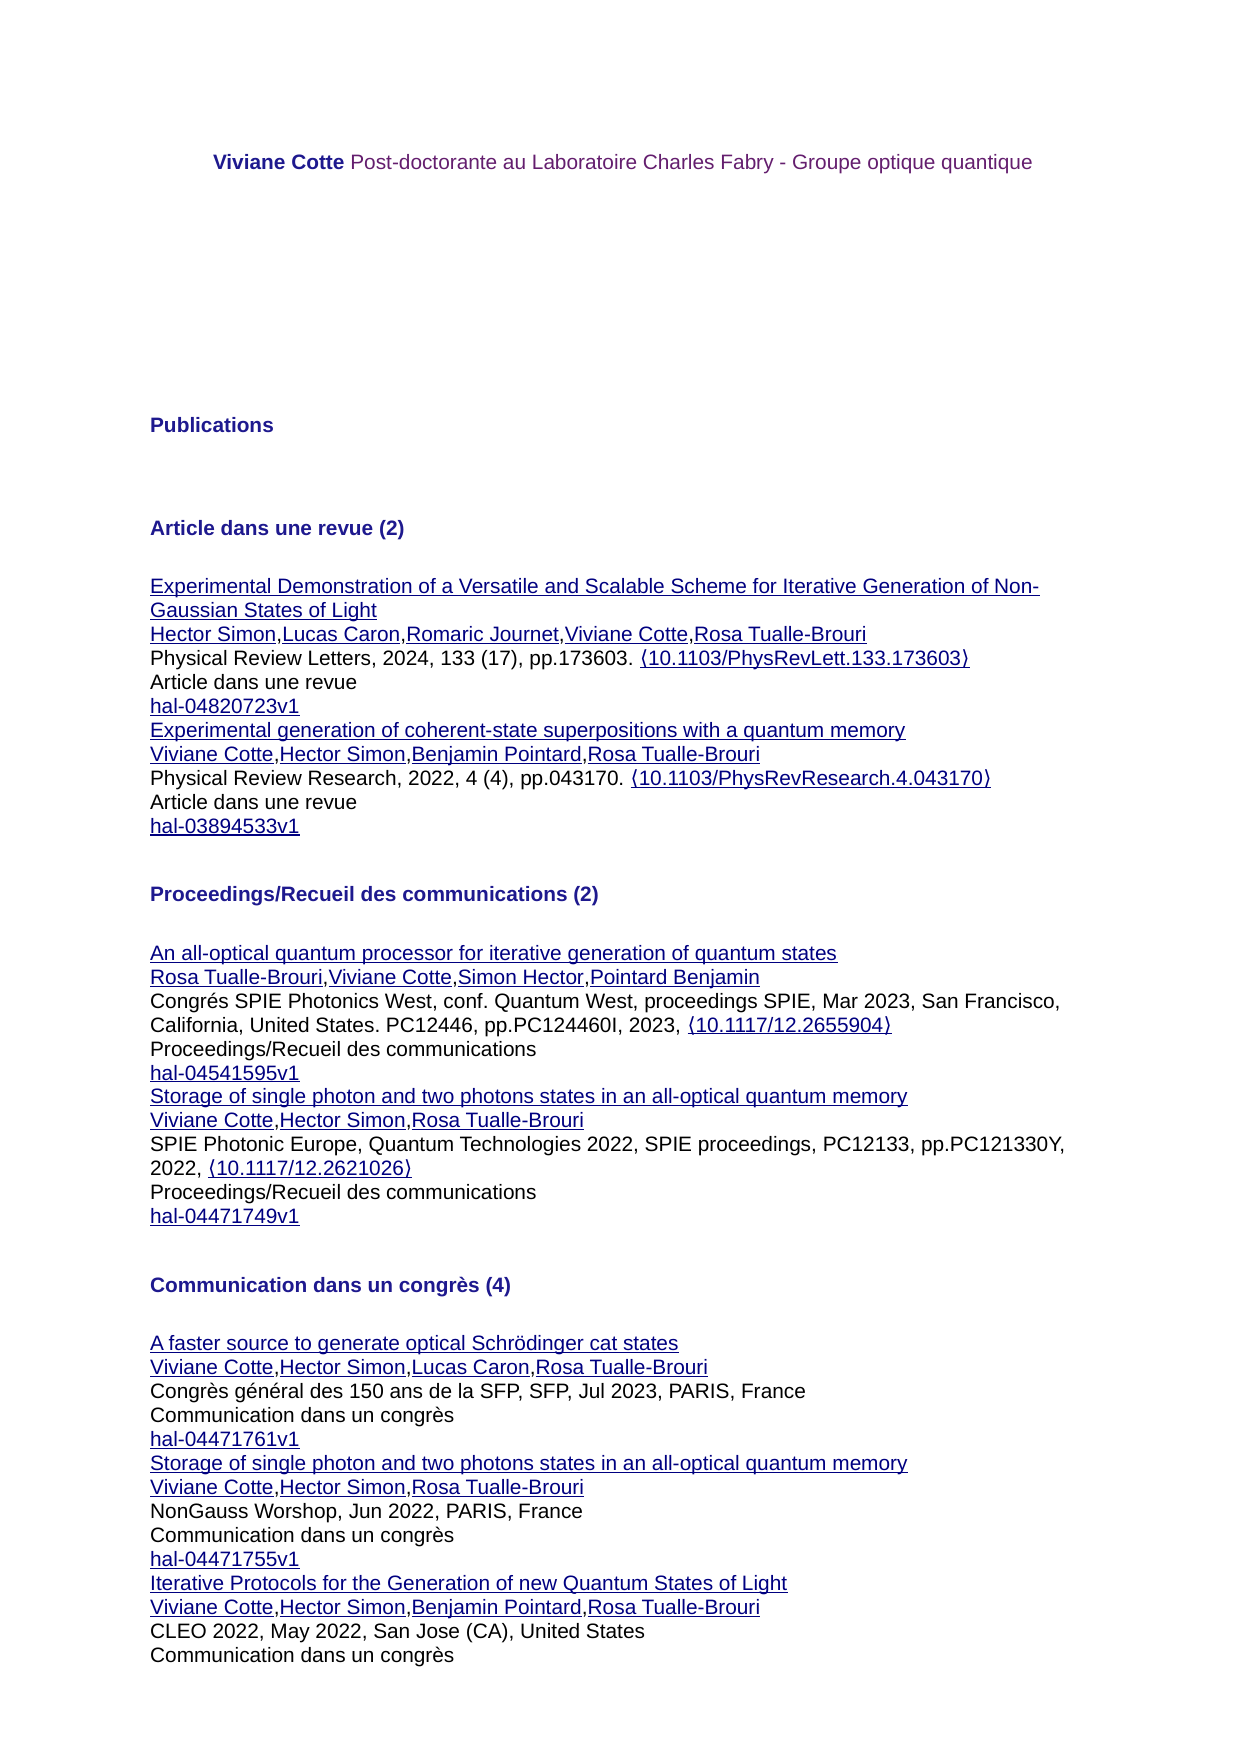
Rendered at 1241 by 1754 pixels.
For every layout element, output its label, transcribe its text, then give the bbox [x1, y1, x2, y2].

subtitle Communication dans un congrès (4) [150, 1273, 1090, 1297]
table_header A faster source to generate optical Schrödinger cat states Viviane Cotte,Hector Simon,Lucas Caron,Rosa Tualle-Brouri Congrès général des 150 ans de la SFP, SFP, Jul 2023, PARIS, France Communication dans un congrès hal-04471761v1 [150, 1331, 1090, 1451]
table_cell Iterative Protocols for the Generation of new Quantum States of Light Viviane Cotte,Hector Simon,Benjamin Pointard,Rosa Tualle-Brouri CLEO 2022, May 2022, San Jose (CA), United States Communication dans un congrès [150, 1571, 1090, 1667]
subtitle Viviane Cotte Post-doctorante au Laboratoire Charles Fabry - Groupe optique quantique [150, 150, 1090, 174]
subtitle Article dans une revue (2) [150, 516, 1090, 539]
table_header An all-optical quantum processor for iterative generation of quantum states Rosa Tualle-Brouri,Viviane Cotte,Simon Hector,Pointard Benjamin Congrés SPIE Photonics West, conf. Quantum West, proceedings SPIE, Mar 2023, San Francisco, California, United States. PC12446, pp.PC124460I, 2023, ⟨10.1117/12.2655904⟩ Proceedings/Recueil des communications hal-04541595v1 [150, 941, 1090, 1084]
table_header Experimental Demonstration of a Versatile and Scalable Scheme for Iterative Generation of Non-Gaussian States of Light Hector Simon,Lucas Caron,Romaric Journet,Viviane Cotte,Rosa Tualle-Brouri Physical Review Letters, 2024, 133 (17), pp.173603. ⟨10.1103/PhysRevLett.133.173603⟩ Article dans une revue hal-04820723v1 [150, 574, 1090, 718]
subtitle Publications [150, 412, 1090, 436]
table_cell Storage of single photon and two photons states in an all-optical quantum memory Viviane Cotte,Hector Simon,Rosa Tualle-Brouri SPIE Photonic Europe, Quantum Technologies 2022, SPIE proceedings, PC12133, pp.PC121330Y, 2022, ⟨10.1117/12.2621026⟩ Proceedings/Recueil des communications hal-04471749v1 [150, 1084, 1090, 1228]
table_cell Experimental generation of coherent-state superpositions with a quantum memory Viviane Cotte,Hector Simon,Benjamin Pointard,Rosa Tualle-Brouri Physical Review Research, 2022, 4 (4), pp.043170. ⟨10.1103/PhysRevResearch.4.043170⟩ Article dans une revue hal-03894533v1 [150, 718, 1090, 837]
subtitle Proceedings/Recueil des communications (2) [150, 882, 1090, 906]
table_cell Storage of single photon and two photons states in an all-optical quantum memory Viviane Cotte,Hector Simon,Rosa Tualle-Brouri NonGauss Worshop, Jun 2022, PARIS, France Communication dans un congrès hal-04471755v1 [150, 1451, 1090, 1571]
